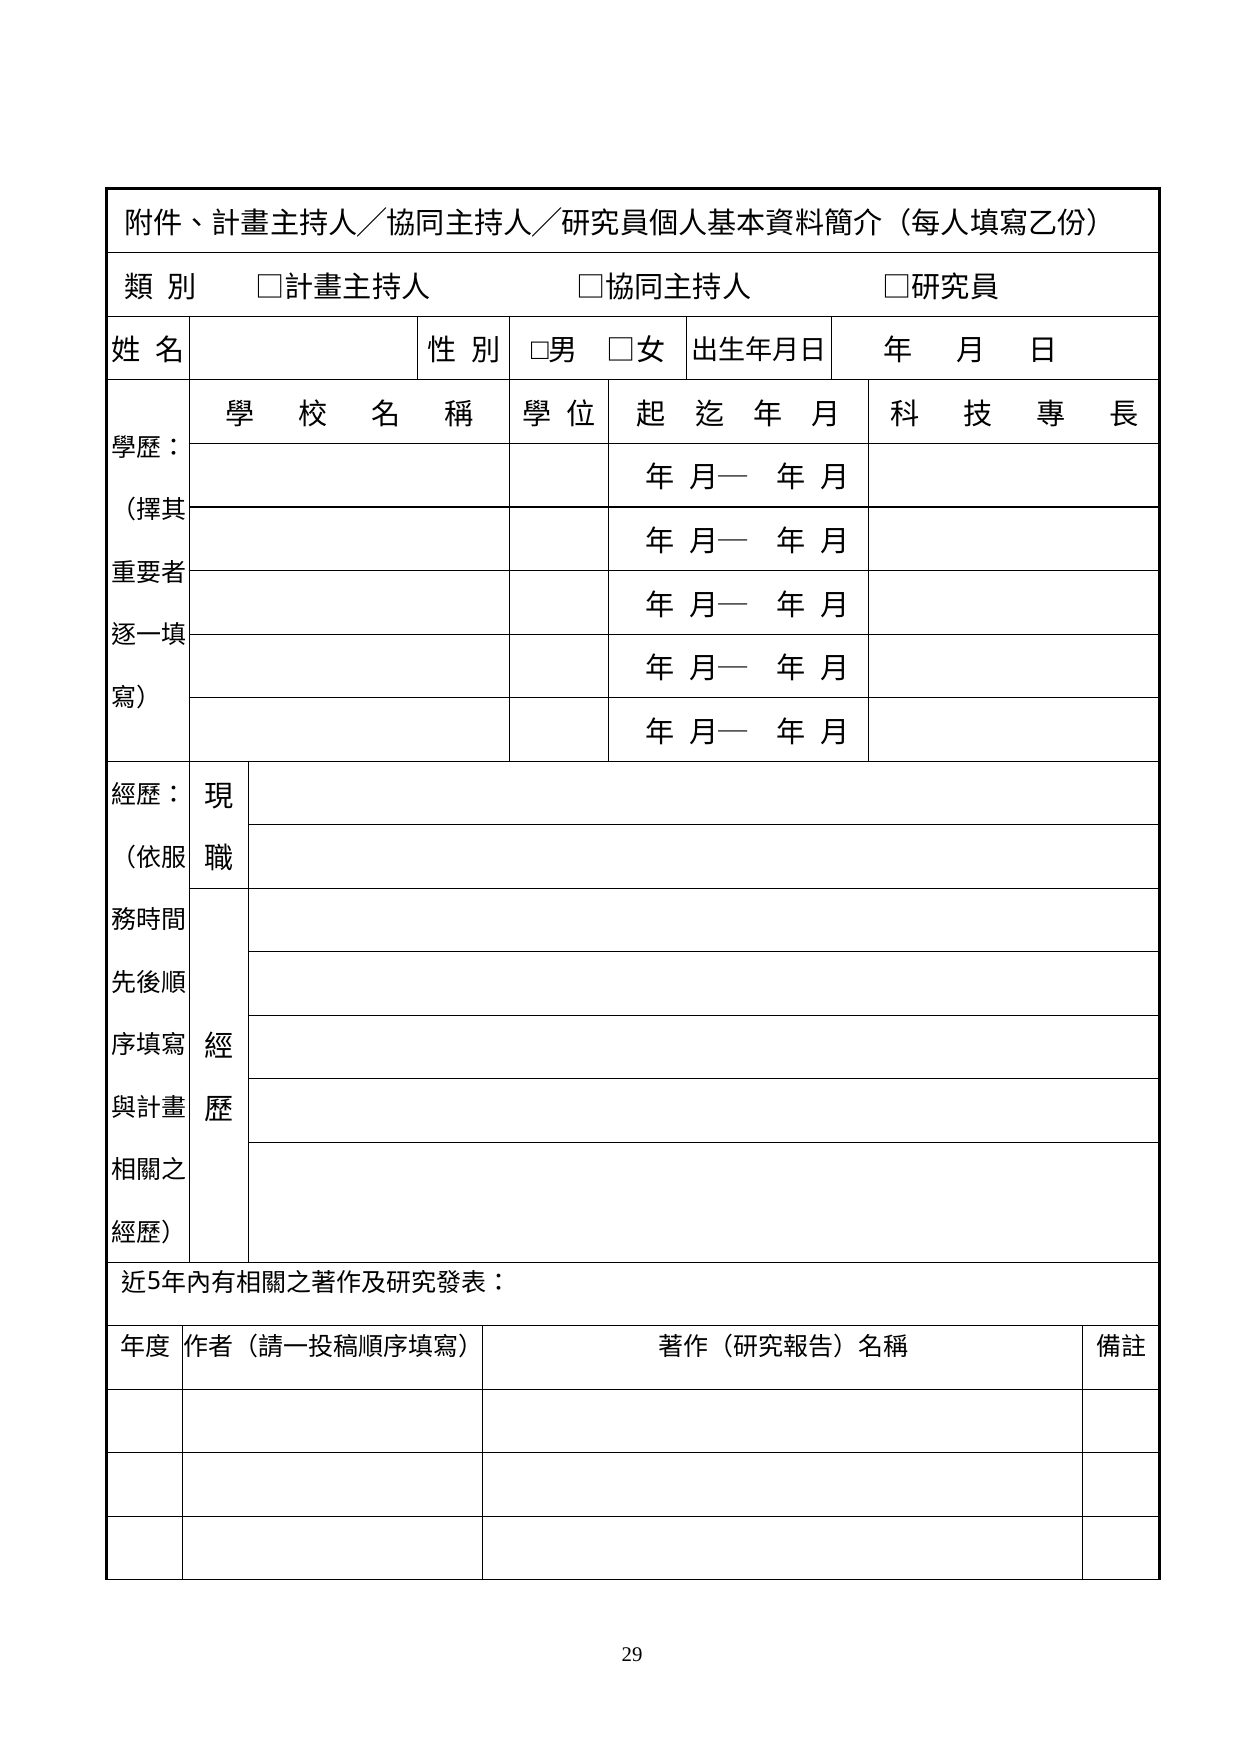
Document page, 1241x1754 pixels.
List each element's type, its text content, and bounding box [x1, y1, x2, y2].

table_cell [249, 1143, 1158, 1262]
table_cell [108, 1390, 182, 1452]
table_cell [190, 635, 509, 697]
table_cell [183, 1453, 482, 1516]
table_cell [249, 1016, 1158, 1078]
table_cell [190, 508, 509, 570]
table_cell 類 別 □計畫主持人 □協同主持人 □研究員 [108, 253, 1158, 316]
table_cell 年 月 日 [832, 317, 1158, 379]
table_cell 年度 [108, 1326, 182, 1389]
table_cell [483, 1453, 1082, 1516]
table_cell [108, 1517, 182, 1579]
table_cell [1083, 1517, 1158, 1579]
table_cell [1083, 1390, 1158, 1452]
table_cell [869, 508, 1158, 570]
table_cell 經 歷 [190, 889, 248, 1262]
table_cell [483, 1390, 1082, 1452]
table_cell 年 月─ 年 月 [609, 698, 868, 761]
table_cell 近5年內有相關之著作及研究發表： [108, 1263, 1158, 1325]
table_cell [869, 635, 1158, 697]
table_cell 備註 [1083, 1326, 1158, 1389]
table_cell [190, 444, 509, 506]
table_cell [483, 1517, 1082, 1579]
table_cell □男 □女 [510, 317, 686, 379]
table_cell 年 月─ 年 月 [609, 635, 868, 697]
table_cell 年 月─ 年 月 [609, 508, 868, 570]
table_cell [183, 1390, 482, 1452]
table_cell [249, 825, 1158, 888]
table_header 附件、計畫主持人╱協同主持人╱研究員個人基本資料簡介（每人填寫乙份） [108, 190, 1158, 252]
table_cell [510, 508, 608, 570]
table_cell 科 技 專 長 [869, 380, 1158, 443]
table_cell [1083, 1453, 1158, 1516]
table_cell 經歷：（依服務時間先後順序填寫與計畫相關之經歷） [108, 762, 189, 1262]
table_cell [249, 1079, 1158, 1142]
table_cell [190, 317, 417, 379]
table_cell [510, 444, 608, 506]
table_cell [249, 762, 1158, 824]
table_cell [510, 698, 608, 761]
table_cell 現 職 [190, 762, 248, 888]
table_cell [249, 952, 1158, 1015]
table_cell [183, 1517, 482, 1579]
table_cell 姓 名 [108, 317, 189, 379]
table_cell 學歷：（擇其重要者逐一填寫） [108, 380, 189, 761]
table_cell [510, 635, 608, 697]
table_cell 起 迄 年 月 [609, 380, 868, 443]
table_cell [190, 571, 509, 633]
table_cell 學 校 名 稱 [190, 380, 509, 443]
table_cell [869, 444, 1158, 506]
table_cell 學 位 [510, 380, 608, 443]
table_cell 作者（請一投稿順序填寫） [183, 1326, 482, 1389]
table_cell 著作（研究報告）名稱 [483, 1326, 1082, 1389]
table_cell [510, 571, 608, 633]
table_cell 性 別 [418, 317, 509, 379]
table_cell [869, 571, 1158, 633]
table_cell 年 月─ 年 月 [609, 444, 868, 506]
table_cell 出生年月日 [687, 317, 831, 379]
table_cell [869, 698, 1158, 761]
table_cell 年 月─ 年 月 [609, 571, 868, 633]
table_cell [108, 1453, 182, 1516]
table_cell [190, 698, 509, 761]
table_cell [249, 889, 1158, 951]
